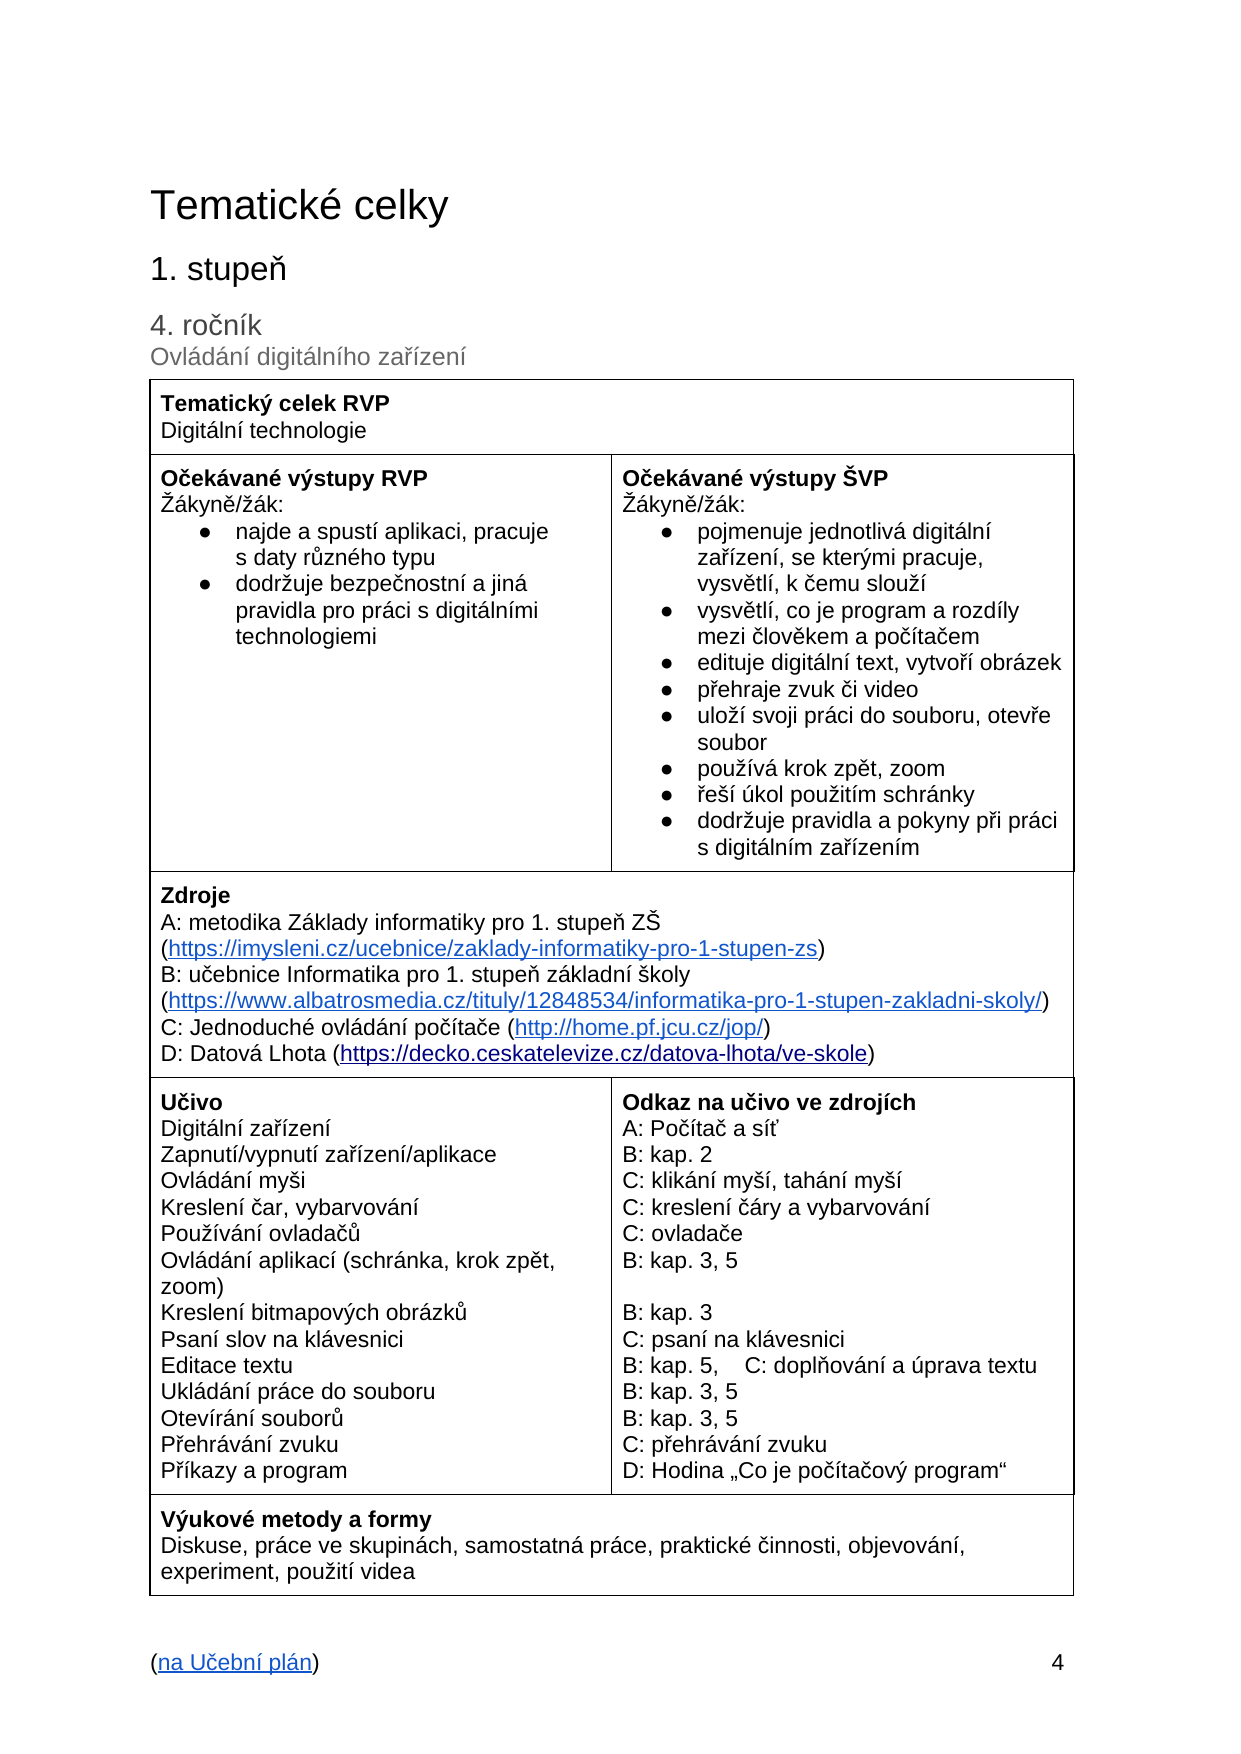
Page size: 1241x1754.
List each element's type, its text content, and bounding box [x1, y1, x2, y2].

subtitle Tematické celky [150, 180, 1065, 228]
table_cell Odkaz na učivo ve zdrojích A: Počítač a síť B: kap. 2 C: klikání myší, tahání myší C: kreslení čáry a vybarvování C: ovladače B: kap. 3, 5 B: kap. 3 C: psaní na klávesnici B: kap. 5, C: doplňování a úprava textu B: kap. 3, 5 B: kap. 3, 5 C: přehrávání zvuku D: Hodina „Co je počítačový program“ [612, 1078, 1073, 1494]
table_cell Očekávané výstupy RVP Žákyně/žák: najde a spustí aplikaci, pracuje s daty různého typu dodržuje bezpečnostní a jiná pravidla pro práci s digitálními technologiemi [151, 455, 611, 871]
table_cell Učivo Digitální zařízení Zapnutí/vypnutí zařízení/aplikace Ovládání myši Kreslení čar, vybarvování Používání ovladačů Ovládání aplikací (schránka, krok zpět, zoom) Kreslení bitmapových obrázků Psaní slov na klávesnici Editace textu Ukládání práce do souboru Otevírání souborů Přehrávání zvuku Příkazy a program [151, 1078, 611, 1494]
table_cell Očekávané výstupy ŠVP Žákyně/žák: pojmenuje jednotlivá digitální zařízení, se kterými pracuje, vysvětlí, k čemu slouží vysvětlí, co je program a rozdíly mezi člověkem a počítačem edituje digitální text, vytvoří obrázek přehraje zvuk či video uloží svoji práci do souboru, otevře soubor používá krok zpět, zoom řeší úkol použitím schránky dodržuje pravidla a pokyny při práci s digitálním zařízením [612, 455, 1073, 871]
table_cell Výukové metody a formy Diskuse, práce ve skupinách, samostatná práce, praktické činnosti, objevování, experiment, použití videa [151, 1495, 1073, 1595]
subtitle Ovládání digitálního zařízení [150, 342, 1065, 371]
subtitle 1. stupeň [150, 249, 1065, 287]
table_header Tematický celek RVP Digitální technologie [151, 380, 1073, 453]
table_cell Zdroje A: metodika Základy informatiky pro 1. stupeň ZŠ (https://imysleni.cz/ucebnice/zaklady-informatiky-pro-1-stupen-zs) B: učebnice Informatika pro 1. stupeň základní školy (https://www.albatrosmedia.cz/tituly/12848534/informatika-pro-1-stupen-zakladni-skoly/) C: Jednoduché ovládání počítače (http://home.pf.jcu.cz/jop/) D: Datová Lhota (https://decko.ceskatelevize.cz/datova-lhota/ve-skole) [151, 872, 1073, 1077]
subtitle 4. ročník [150, 308, 1065, 342]
